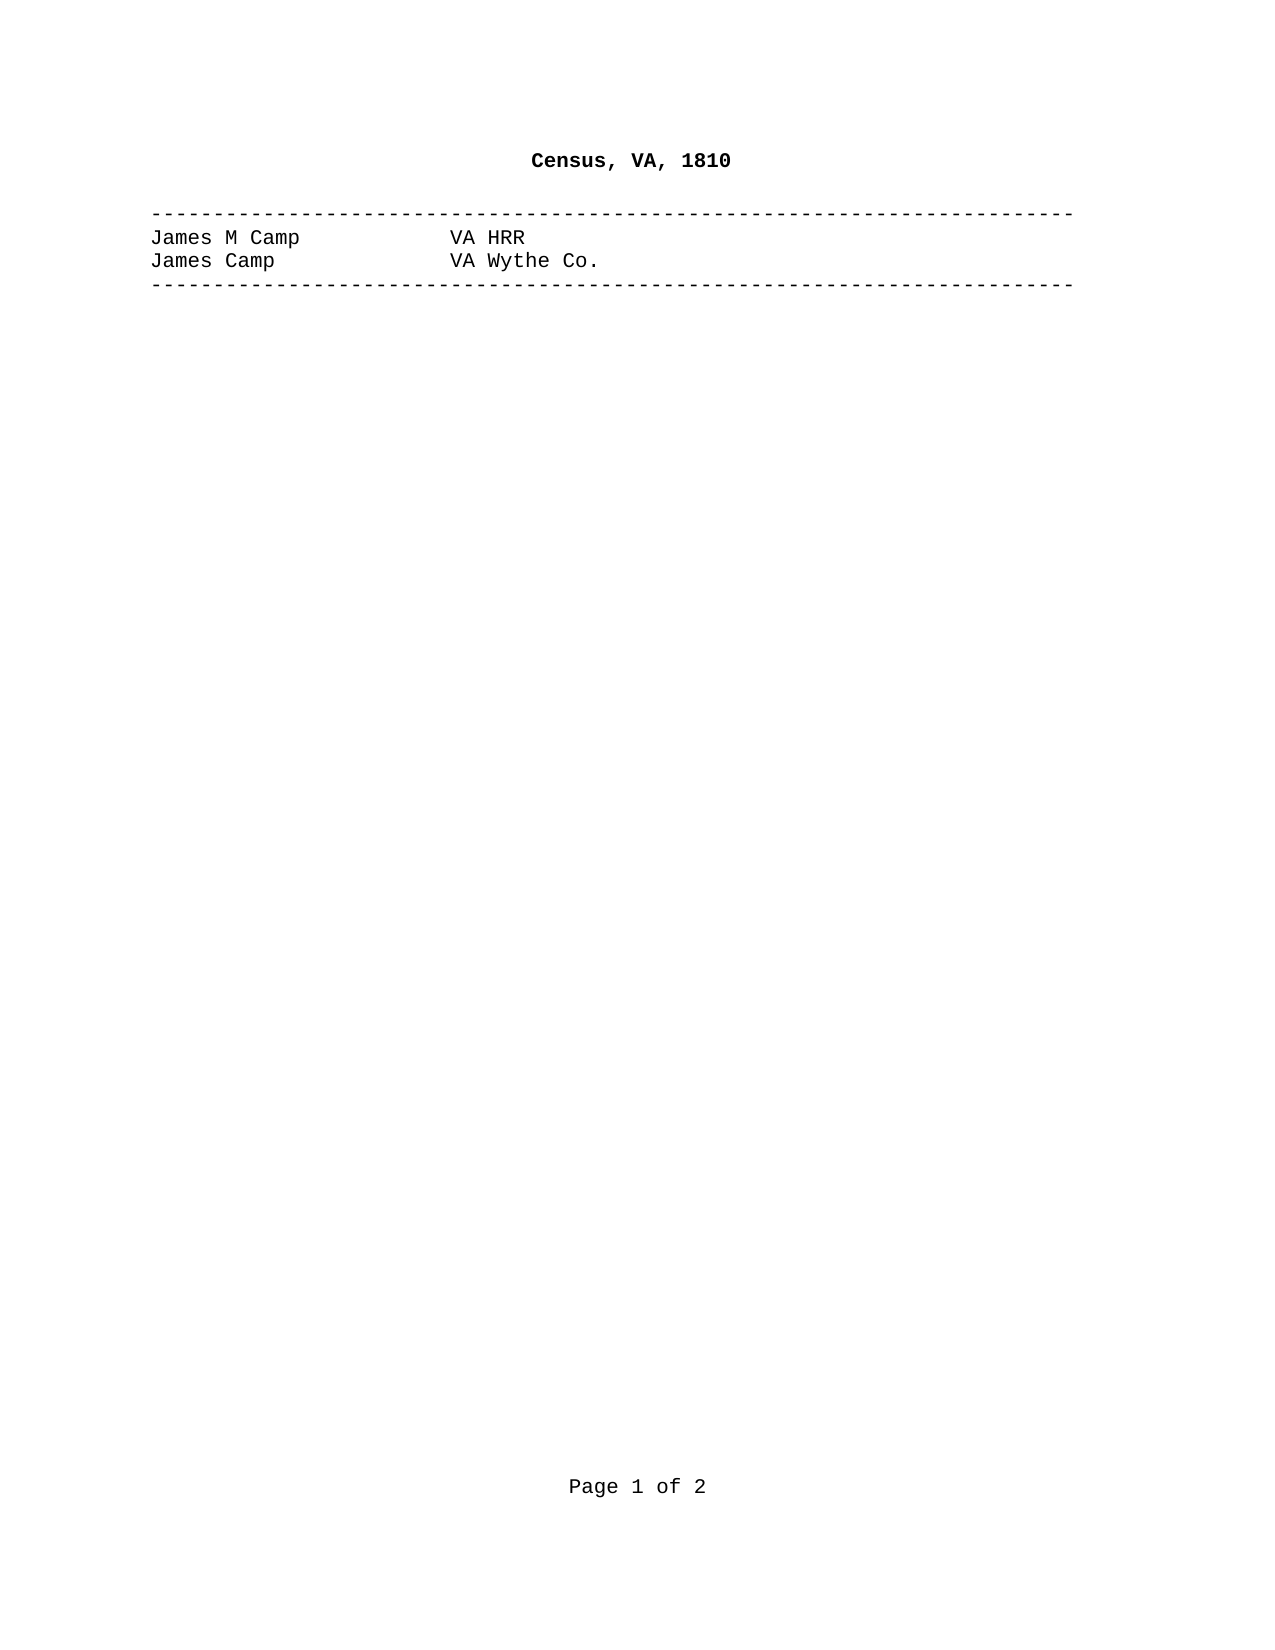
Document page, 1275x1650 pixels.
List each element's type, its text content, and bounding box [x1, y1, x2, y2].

text -------------------------------------------------------------------------- [150, 203, 1125, 227]
text James Camp VA Wythe Co. [150, 250, 1125, 274]
text -------------------------------------------------------------------------- [150, 274, 1125, 298]
text James M Camp VA HRR [150, 227, 1125, 250]
